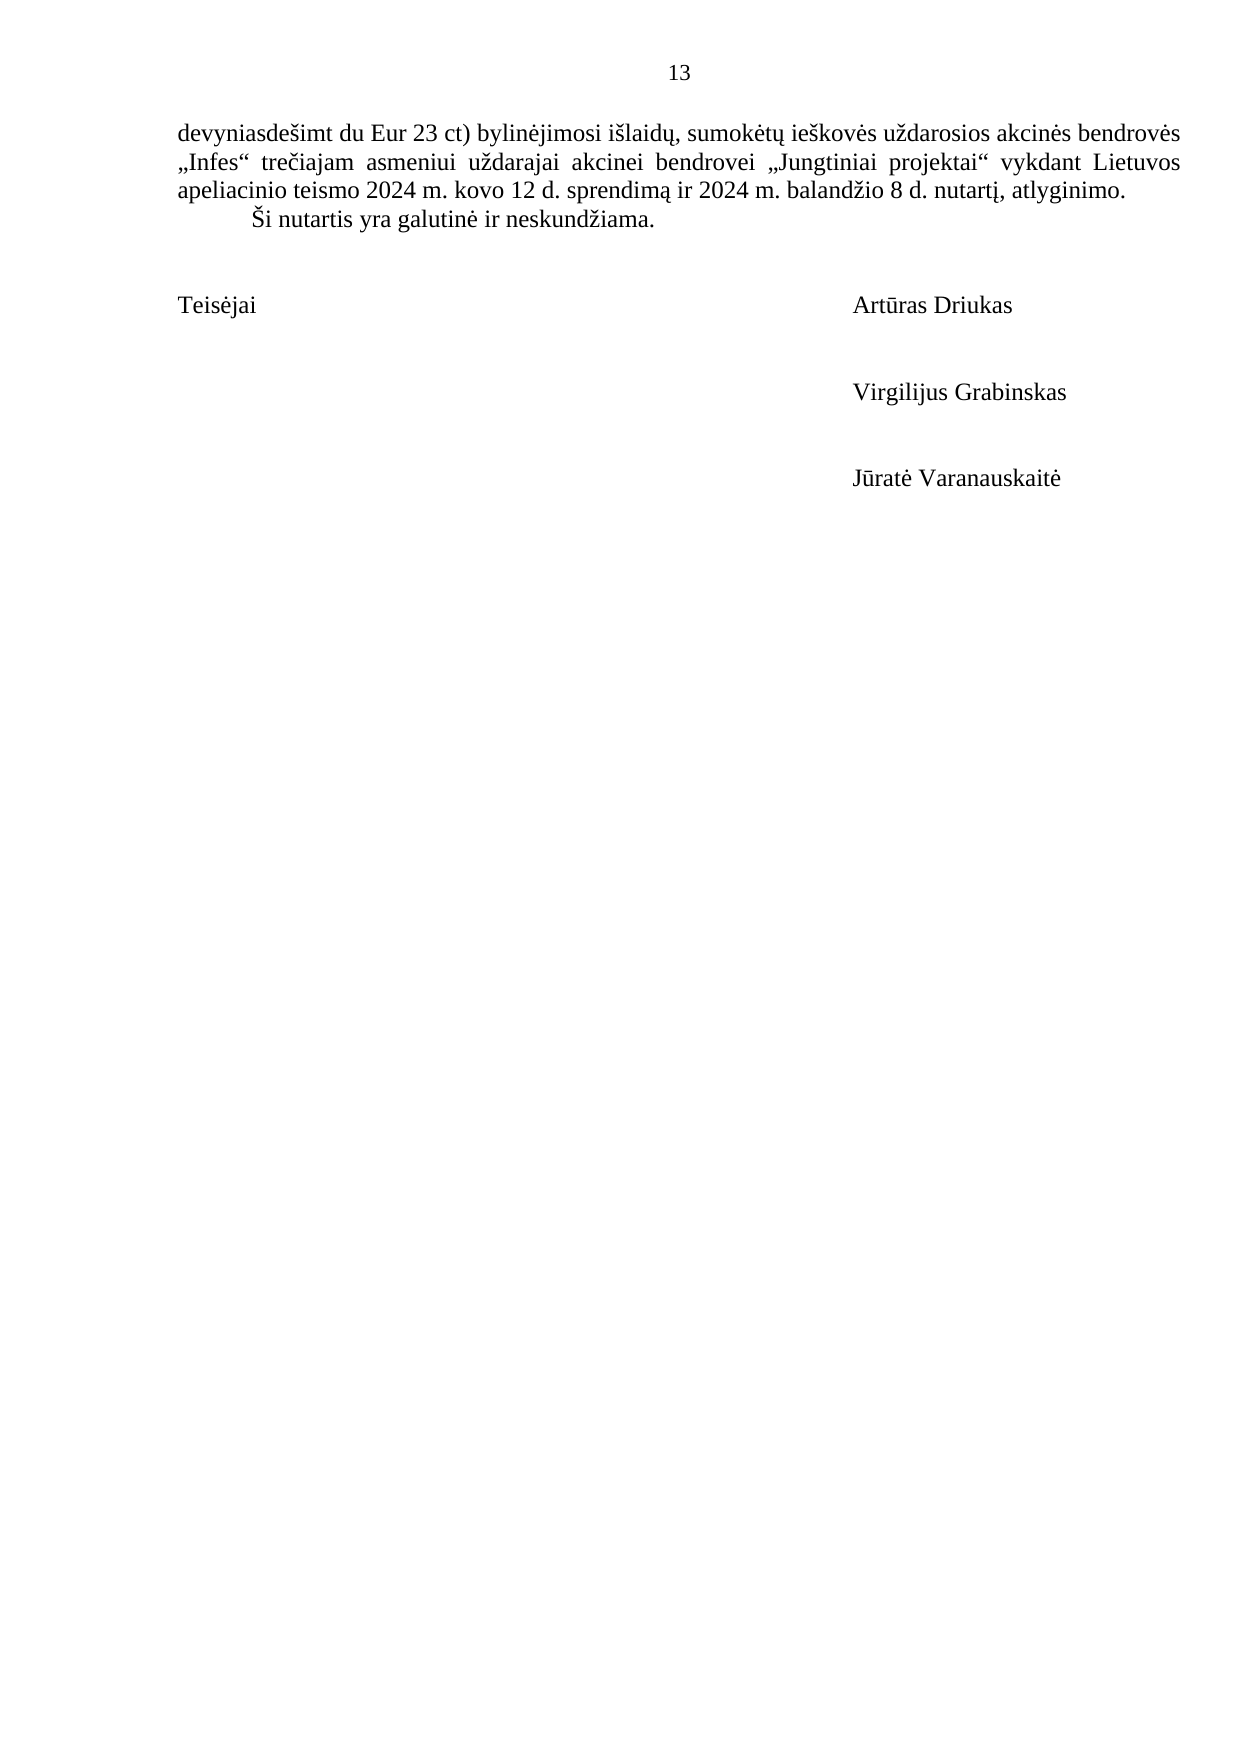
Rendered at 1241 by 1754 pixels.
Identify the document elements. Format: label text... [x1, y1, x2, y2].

text Ši nutartis yra galutinė ir neskundžiama. [177, 204, 1181, 233]
text Virgilijus Grabinskas [717, 377, 1181, 406]
text devyniasdešimt du Eur 23 ct) bylinėjimosi išlaidų, sumokėtų ieškovės uždarosios akcinės bendrovės „Infes“ trečiajam asmeniui uždarajai akcinei bendrovei „Jungtiniai projektai“ vykdant Lietuvos apeliacinio teismo 2024 m. kovo 12 d. sprendimą ir 2024 m. balandžio 8 d. nutartį, atlyginimo. [177, 118, 1181, 204]
text Teisėjai Artūras Driukas [177, 291, 1181, 319]
text Jūratė Varanauskaitė [717, 463, 1181, 492]
